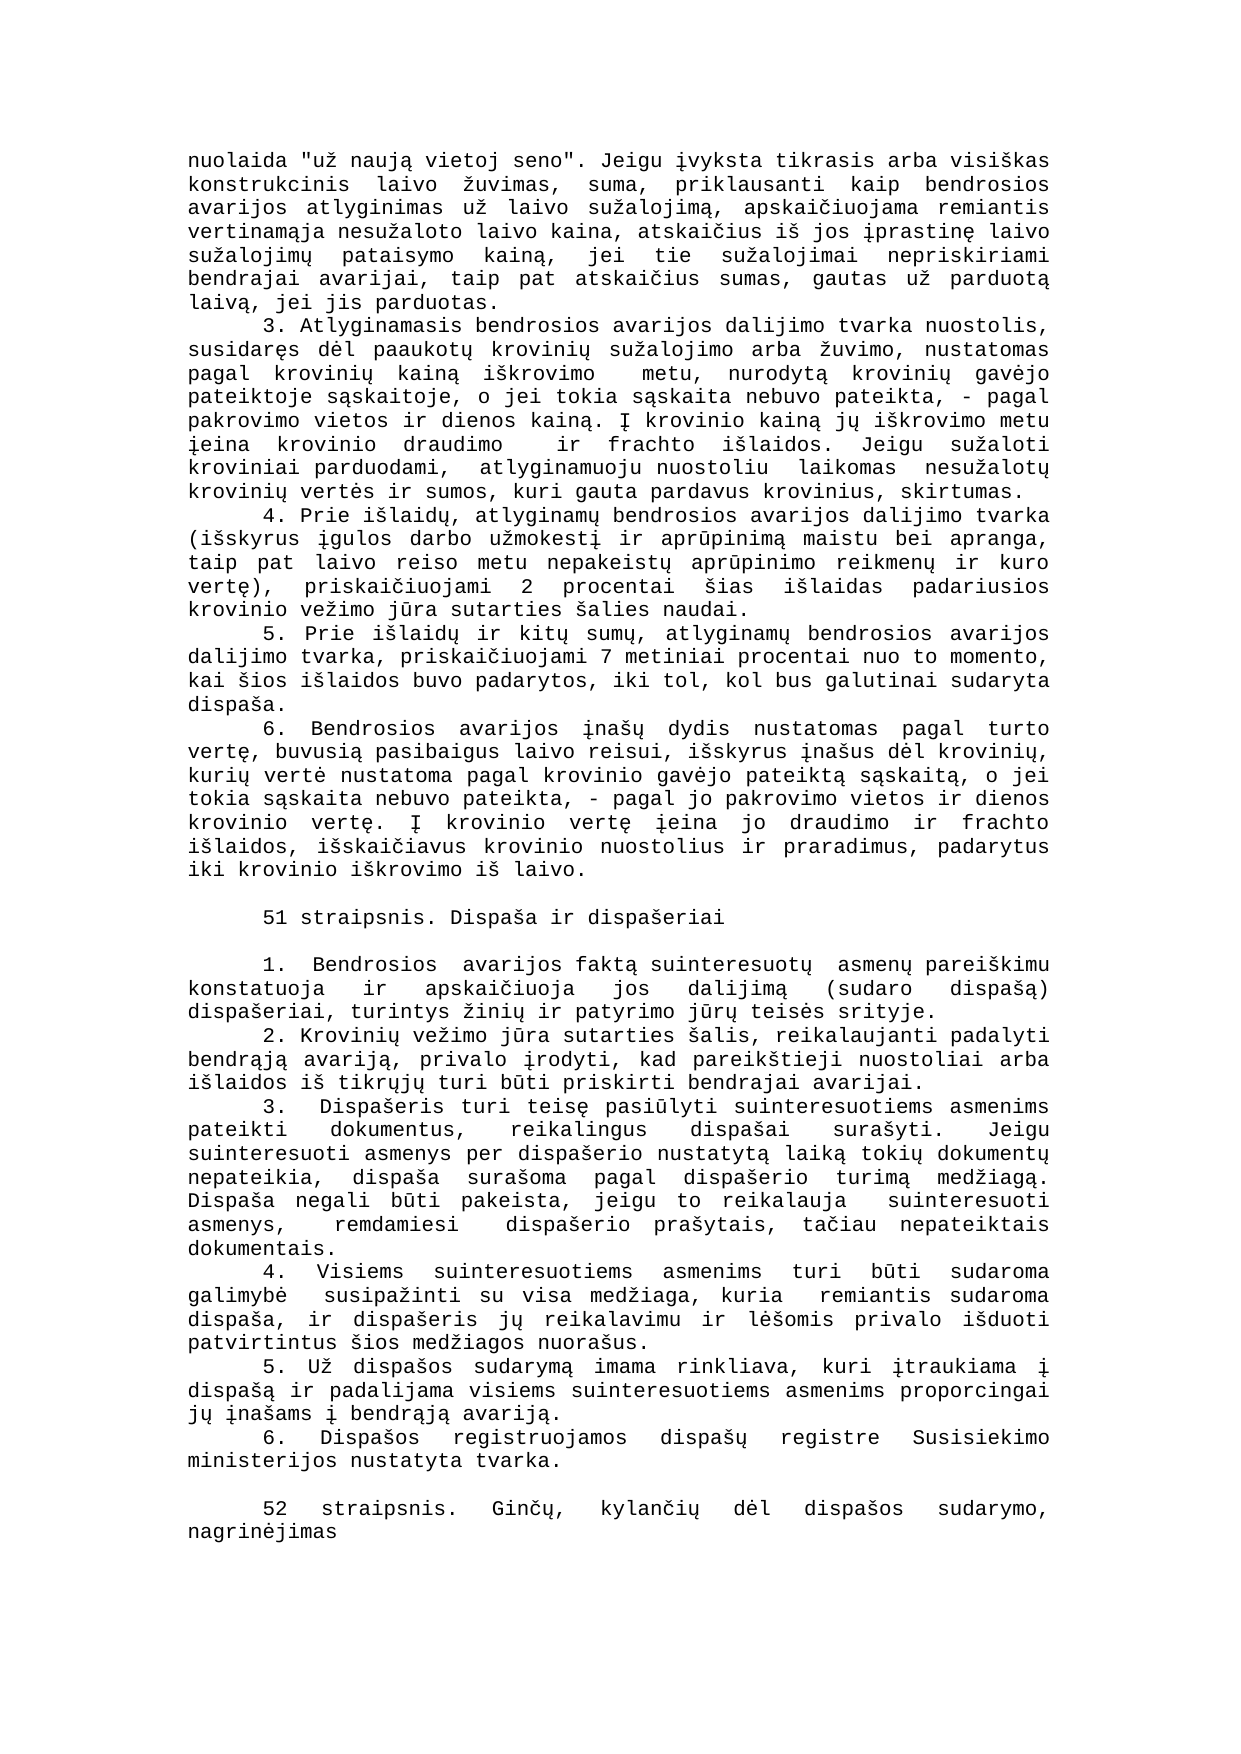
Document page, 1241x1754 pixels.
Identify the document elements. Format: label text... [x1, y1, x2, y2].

text 5. Už dispašos sudarymą imama rinkliava, kuri įtraukiama į dispašą ir padalijama visiems suinteresuotiems asmenims proporcingai jų įnašams į bendrąją avariją. [187, 1356, 1050, 1427]
text 51 straipsnis. Dispaša ir dispašeriai [187, 907, 1050, 930]
text 1. Bendrosios avarijos faktą suinteresuotų asmenų pareiškimu konstatuoja ir apskaičiuoja jos dalijimą (sudaro dispašą) dispašeriai, turintys žinių ir patyrimo jūrų teisės srityje. [187, 954, 1050, 1025]
text 5. Prie išlaidų ir kitų sumų, atlyginamų bendrosios avarijos dalijimo tvarka, priskaičiuojami 7 metiniai procentai nuo to momento, kai šios išlaidos buvo padarytos, iki tol, kol bus galutinai sudaryta dispaša. [187, 623, 1050, 717]
text 52 straipsnis. Ginčų, kylančių dėl dispašos sudarymo, nagrinėjimas [187, 1498, 1050, 1545]
text 4. Prie išlaidų, atlyginamų bendrosios avarijos dalijimo tvarka (išskyrus įgulos darbo užmokestį ir aprūpinimą maistu bei apranga, taip pat laivo reiso metu nepakeistų aprūpinimo reikmenų ir kuro vertę), priskaičiuojami 2 procentai šias išlaidas padariusios krovinio vežimo jūra sutarties šalies naudai. [187, 505, 1050, 623]
text 6. Bendrosios avarijos įnašų dydis nustatomas pagal turto vertę, buvusią pasibaigus laivo reisui, išskyrus įnašus dėl krovinių, kurių vertė nustatoma pagal krovinio gavėjo pateiktą sąskaitą, o jei tokia sąskaita nebuvo pateikta, - pagal jo pakrovimo vietos ir dienos krovinio vertę. Į krovinio vertę įeina jo draudimo ir frachto išlaidos, išskaičiavus krovinio nuostolius ir praradimus, padarytus iki krovinio iškrovimo iš laivo. [187, 717, 1050, 883]
text 3. Dispašeris turi teisę pasiūlyti suinteresuotiems asmenims pateikti dokumentus, reikalingus dispašai surašyti. Jeigu suinteresuoti asmenys per dispašerio nustatytą laiką tokių dokumentų nepateikia, dispaša surašoma pagal dispašerio turimą medžiagą. Dispaša negali būti pakeista, jeigu to reikalauja suinteresuoti asmenys, remdamiesi dispašerio prašytais, tačiau nepateiktais dokumentais. [187, 1096, 1050, 1261]
text 6. Dispašos registruojamos dispašų registre Susisiekimo ministerijos nustatyta tvarka. [187, 1427, 1050, 1474]
text 3. Atlyginamasis bendrosios avarijos dalijimo tvarka nuostolis, susidaręs dėl paaukotų krovinių sužalojimo arba žuvimo, nustatomas pagal krovinių kainą iškrovimo metu, nurodytą krovinių gavėjo pateiktoje sąskaitoje, o jei tokia sąskaita nebuvo pateikta, - pagal pakrovimo vietos ir dienos kainą. Į krovinio kainą jų iškrovimo metu įeina krovinio draudimo ir frachto išlaidos. Jeigu sužaloti kroviniai parduodami, atlyginamuoju nuostoliu laikomas nesužalotų krovinių vertės ir sumos, kuri gauta pardavus krovinius, skirtumas. [187, 316, 1050, 505]
text nuolaida "už naują vietoj seno". Jeigu įvyksta tikrasis arba visiškas konstrukcinis laivo žuvimas, suma, priklausanti kaip bendrosios avarijos atlyginimas už laivo sužalojimą, apskaičiuojama remiantis vertinamąja nesužaloto laivo kaina, atskaičius iš jos įprastinę laivo sužalojimų pataisymo kainą, jei tie sužalojimai nepriskiriami bendrajai avarijai, taip pat atskaičius sumas, gautas už parduotą laivą, jei jis parduotas. [187, 150, 1050, 316]
text 2. Krovinių vežimo jūra sutarties šalis, reikalaujanti padalyti bendrąją avariją, privalo įrodyti, kad pareikštieji nuostoliai arba išlaidos iš tikrųjų turi būti priskirti bendrajai avarijai. [187, 1025, 1050, 1096]
text 4. Visiems suinteresuotiems asmenims turi būti sudaroma galimybė susipažinti su visa medžiaga, kuria remiantis sudaroma dispaša, ir dispašeris jų reikalavimu ir lėšomis privalo išduoti patvirtintus šios medžiagos nuorašus. [187, 1261, 1050, 1356]
